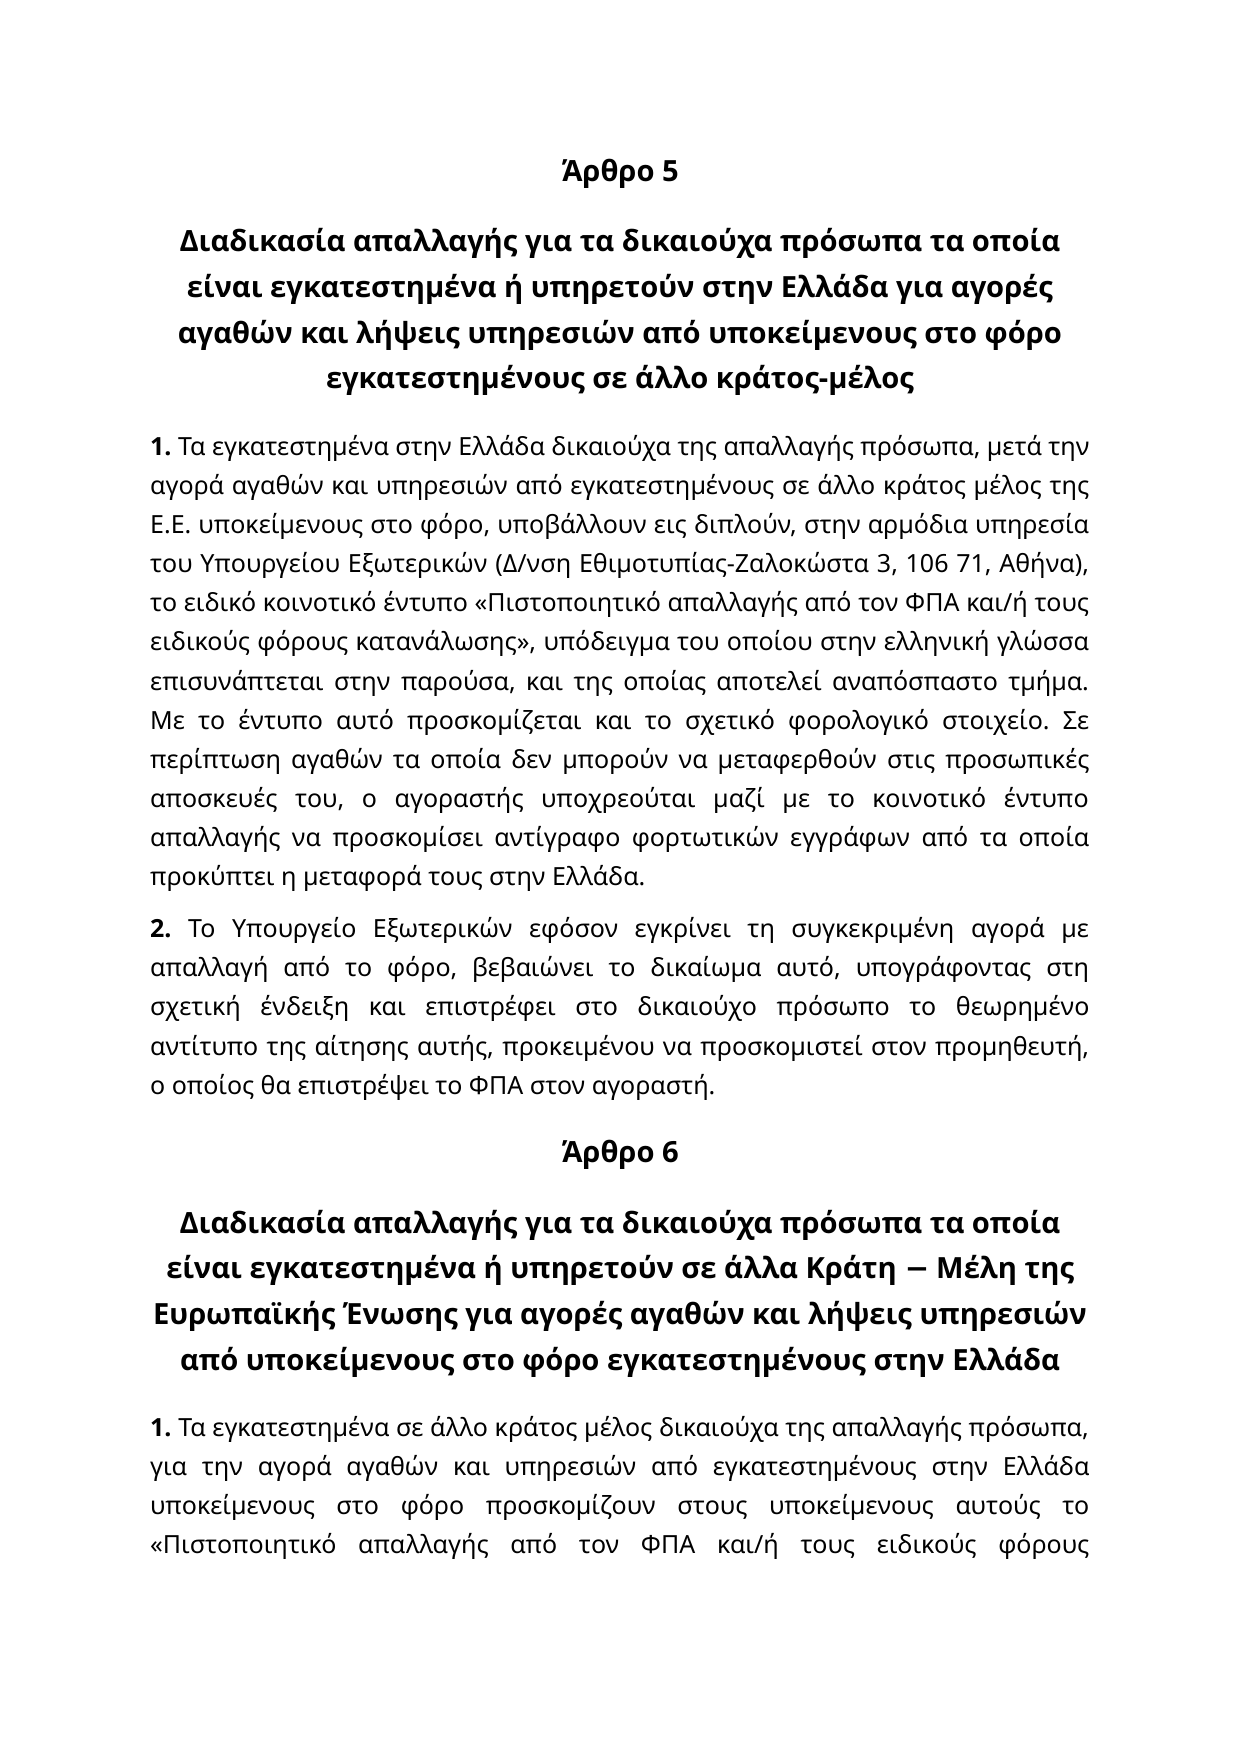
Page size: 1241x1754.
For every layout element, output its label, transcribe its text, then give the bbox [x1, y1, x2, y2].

subtitle Άρθρο 6 [150, 1131, 1090, 1171]
text 1. Τα εγκατεστημένα στην Ελλάδα δικαιούχα της απαλλαγής πρόσωπα, μετά την αγορά αγαθών και υπηρεσιών από εγκατεστημένους σε άλλο κράτος μέλος της Ε.Ε. υποκείμενους στο φόρο, υποβάλλουν εις διπλούν, στην αρμόδια υπηρεσία του Υπουργείου Εξωτερικών (Δ/νση Εθιμοτυπίας-Ζαλοκώστα 3, 106 71, Αθήνα), το ειδικό κοινοτικό έντυπο «Πιστοποιητικό απαλλαγής από τον ΦΠΑ και/ή τους ειδικούς φόρους κατανάλωσης», υπόδειγμα του οποίου στην ελληνική γλώσσα επισυνάπτεται στην παρούσα, και της οποίας αποτελεί αναπόσπαστο τμήμα. Με το έντυπο αυτό προσκομίζεται και το σχετικό φορολογικό στοιχείο. Σε περίπτωση αγαθών τα οποία δεν μπορούν να μεταφερθούν στις προσωπικές αποσκευές του, ο αγοραστής υποχρεούται μαζί με το κοινοτικό έντυπο απαλλαγής να προσκομίσει αντίγραφο φορτωτικών εγγράφων από τα οποία προκύπτει η μεταφορά τους στην Ελλάδα. [150, 428, 1090, 893]
text 2. Το Υπουργείο Εξωτερικών εφόσον εγκρίνει τη συγκεκριμένη αγορά με απαλλαγή από το φόρο, βεβαιώνει το δικαίωμα αυτό, υπογράφοντας στη σχετική ένδειξη και επιστρέφει στο δικαιούχο πρόσωπο το θεωρημένο αντίτυπο της αίτησης αυτής, προκειμένου να προσκομιστεί στον προμηθευτή, ο οποίος θα επιστρέψει το ΦΠΑ στον αγοραστή. [150, 911, 1090, 1101]
subtitle Διαδικασία απαλλαγής για τα δικαιούχα πρόσωπα τα οποία είναι εγκατεστημένα ή υπηρετούν σε άλλα Κράτη − Μέλη της Ευρωπαϊκής Ένωσης για αγορές αγαθών και λήψεις υπηρεσιών από υποκείμενους στο φόρο εγκατεστημένους στην Ελλάδα [150, 1202, 1090, 1379]
subtitle Άρθρο 5 [150, 150, 1090, 190]
text 1. Τα εγκατεστημένα σε άλλο κράτος μέλος δικαιούχα της απαλλαγής πρόσωπα, για την αγορά αγαθών και υπηρεσιών από εγκατεστημένους στην Ελλάδα υποκείμενους στο φόρο προσκομίζουν στους υποκείμενους αυτούς το «Πιστοποιητικό απαλλαγής από τον ΦΠΑ και/ή τους ειδικούς φόρους [150, 1409, 1090, 1561]
subtitle Διαδικασία απαλλαγής για τα δικαιούχα πρόσωπα τα οποία είναι εγκατεστημένα ή υπηρετούν στην Ελλάδα για αγορές αγαθών και λήψεις υπηρεσιών από υποκείμενους στο φόρο εγκατεστημένους σε άλλο κράτος-μέλος [150, 221, 1090, 397]
